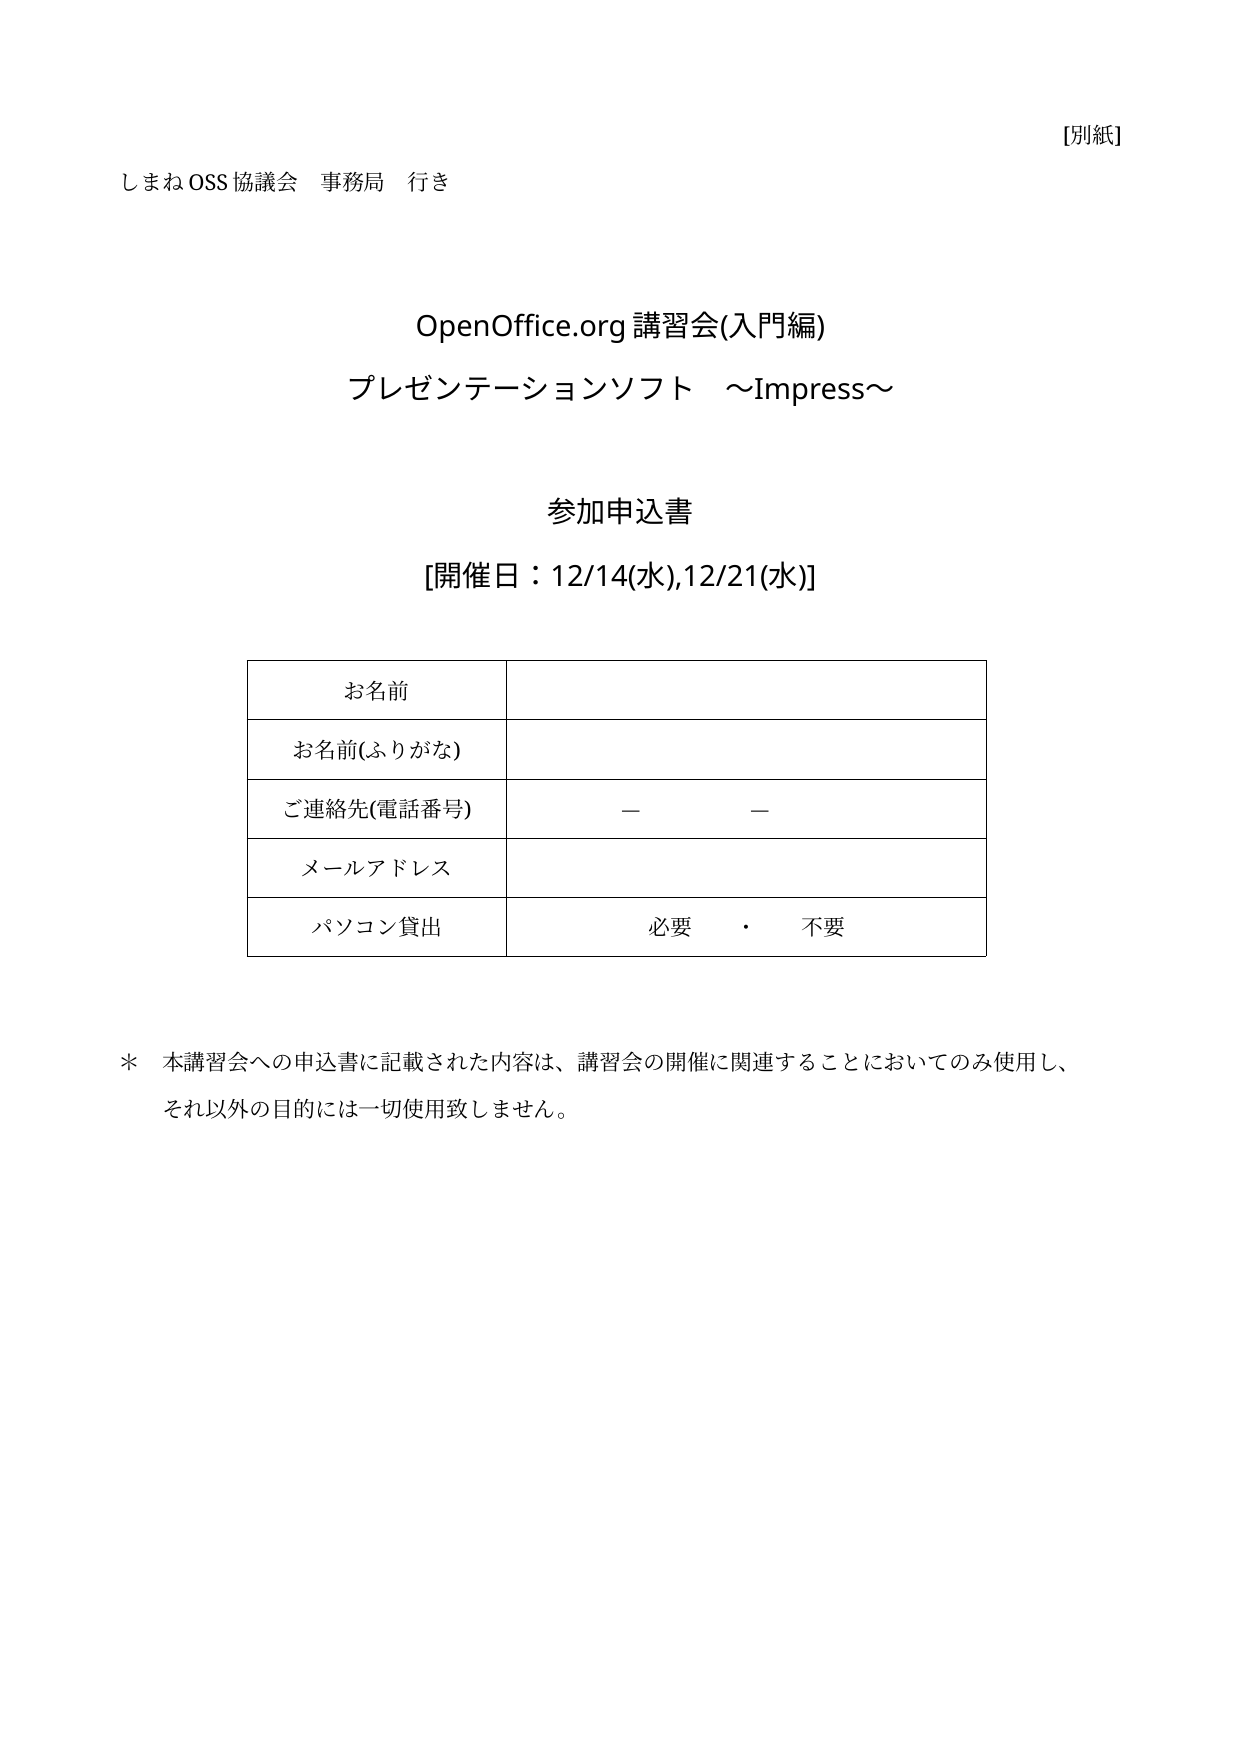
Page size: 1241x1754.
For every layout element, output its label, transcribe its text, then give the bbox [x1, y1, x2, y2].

table_cell 必要 ・ 不要 [507, 898, 986, 956]
table_cell お名前(ふりがな) [248, 720, 506, 778]
text しまねOSS協議会 事務局 行き [118, 165, 1122, 197]
text OpenOffice.org講習会(入門編) [118, 302, 1122, 344]
table_header お名前 [248, 661, 506, 719]
table_cell メールアドレス [248, 839, 506, 897]
text プレゼンテーションソフト 〜Impress〜 [118, 366, 1122, 408]
text ＊ 本講習会への申込書に記載された内容は、講習会の開催に関連することにおいてのみ使用し、 [118, 1045, 1122, 1077]
table_cell [507, 839, 986, 897]
table_cell [507, 720, 986, 778]
text [別紙] [118, 118, 1122, 150]
text [開催日：12/14(水),12/21(水)] [118, 552, 1122, 594]
table_cell パソコン貸出 [248, 898, 506, 956]
text それ以外の目的には一切使用致しません。 [118, 1092, 1122, 1124]
table_header [507, 661, 986, 719]
table_cell ご連絡先(電話番号) [248, 780, 506, 837]
table_cell — — [507, 780, 986, 837]
text 参加申込書 [118, 489, 1122, 531]
